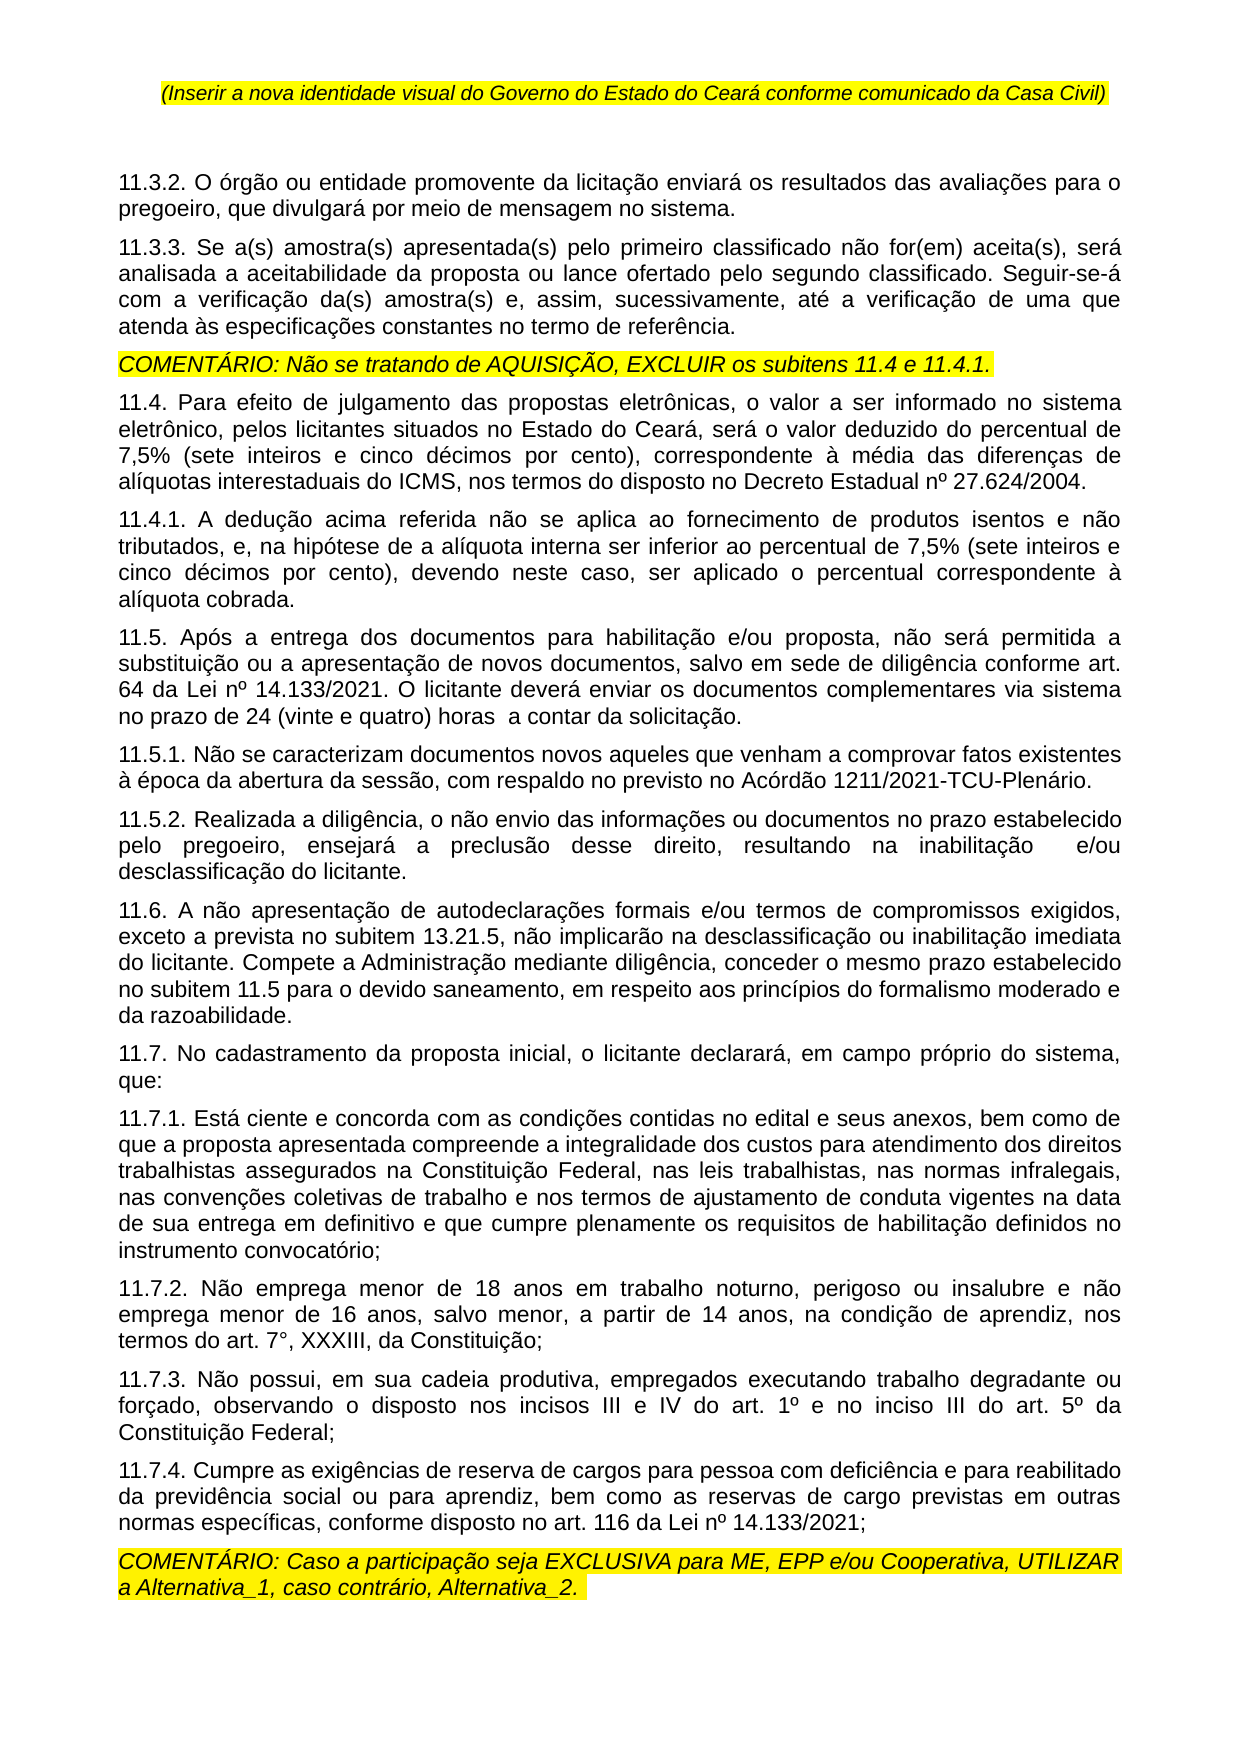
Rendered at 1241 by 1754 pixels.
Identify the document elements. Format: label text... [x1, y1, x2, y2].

text COMENTÁRIO: Não se tratando de AQUISIÇÃO, EXCLUIR os subitens 11.4 e 11.4.1. [118, 351, 1122, 377]
text 11.7. No cadastramento da proposta inicial, o licitante declarará, em campo próprio do sistema, que: [118, 1040, 1122, 1093]
text COMENTÁRIO: Caso a participação seja EXCLUSIVA para ME, EPP e/ou Cooperativa, UTILIZAR a Alternativa_1, caso contrário, Alternativa_2. [118, 1548, 1122, 1600]
text 11.3.3. Se a(s) amostra(s) apresentada(s) pelo primeiro classificado não for(em) aceita(s), será analisada a aceitabilidade da proposta ou lance ofertado pelo segundo classificado. Seguir-se-á com a verificação da(s) amostra(s) e, assim, sucessivamente, até a verificação de uma que atenda às especificações constantes no termo de referência. [118, 234, 1122, 339]
text 11.5.2. Realizada a diligência, o não envio das informações ou documentos no prazo estabelecido pelo pregoeiro, ensejará a preclusão desse direito, resultando na inabilitação e/ou desclassificação do licitante. [118, 806, 1122, 885]
text 11.7.3. Não possui, em sua cadeia produtiva, empregados executando trabalho degradante ou forçado, observando o disposto nos incisos III e IV do art. 1º e no inciso III do art. 5º da Constituição Federal; [118, 1366, 1122, 1445]
text 11.6. A não apresentação de autodeclarações formais e/ou termos de compromissos exigidos, exceto a prevista no subitem 13.21.5, não implicarão na desclassificação ou inabilitação imediata do licitante. Compete a Administração mediante diligência, conceder o mesmo prazo estabelecido no subitem 11.5 para o devido saneamento, em respeito aos princípios do formalismo moderado e da razoabilidade. [118, 897, 1122, 1028]
text 11.3.2. O órgão ou entidade promovente da licitação enviará os resultados das avaliações para o pregoeiro, que divulgará por meio de mensagem no sistema. [118, 169, 1122, 222]
text 11.5.1. Não se caracterizam documentos novos aqueles que venham a comprovar fatos existentes à época da abertura da sessão, com respaldo no previsto no Acórdão 1211/2021-TCU-Plenário. [118, 741, 1122, 794]
text 11.7.4. Cumpre as exigências de reserva de cargos para pessoa com deficiência e para reabilitado da previdência social ou para aprendiz, bem como as reservas de cargo previstas em outras normas específicas, conforme disposto no art. 116 da Lei nº 14.133/2021; [118, 1457, 1122, 1536]
text 11.4.1. A dedução acima referida não se aplica ao fornecimento de produtos isentos e não tributados, e, na hipótese de a alíquota interna ser inferior ao percentual de 7,5% (sete inteiros e cinco décimos por cento), devendo neste caso, ser aplicado o percentual correspondente à alíquota cobrada. [118, 506, 1122, 612]
text 11.7.1. Está ciente e concorda com as condições contidas no edital e seus anexos, bem como de que a proposta apresentada compreende a integralidade dos custos para atendimento dos direitos trabalhistas assegurados na Constituição Federal, nas leis trabalhistas, nas normas infralegais, nas convenções coletivas de trabalho e nos termos de ajustamento de conduta vigentes na data de sua entrega em definitivo e que cumpre plenamente os requisitos de habilitação definidos no instrumento convocatório; [118, 1105, 1122, 1263]
text 11.7.2. Não emprega menor de 18 anos em trabalho noturno, perigoso ou insalubre e não emprega menor de 16 anos, salvo menor, a partir de 14 anos, na condição de aprendiz, nos termos do art. 7°, XXXIII, da Constituição; [118, 1275, 1122, 1354]
text 11.5. Após a entrega dos documentos para habilitação e/ou proposta, não será permitida a substituição ou a apresentação de novos documentos, salvo em sede de diligência conforme art. 64 da Lei nº 14.133/2021. O licitante deverá enviar os documentos complementares via sistema no prazo de 24 (vinte e quatro) horas a contar da solicitação. [118, 624, 1122, 729]
text 11.4. Para efeito de julgamento das propostas eletrônicas, o valor a ser informado no sistema eletrônico, pelos licitantes situados no Estado do Ceará, será o valor deduzido do percentual de 7,5% (sete inteiros e cinco décimos por cento), correspondente à média das diferenças de alíquotas interestaduais do ICMS, nos termos do disposto no Decreto Estadual nº 27.624/2004. [118, 389, 1122, 494]
